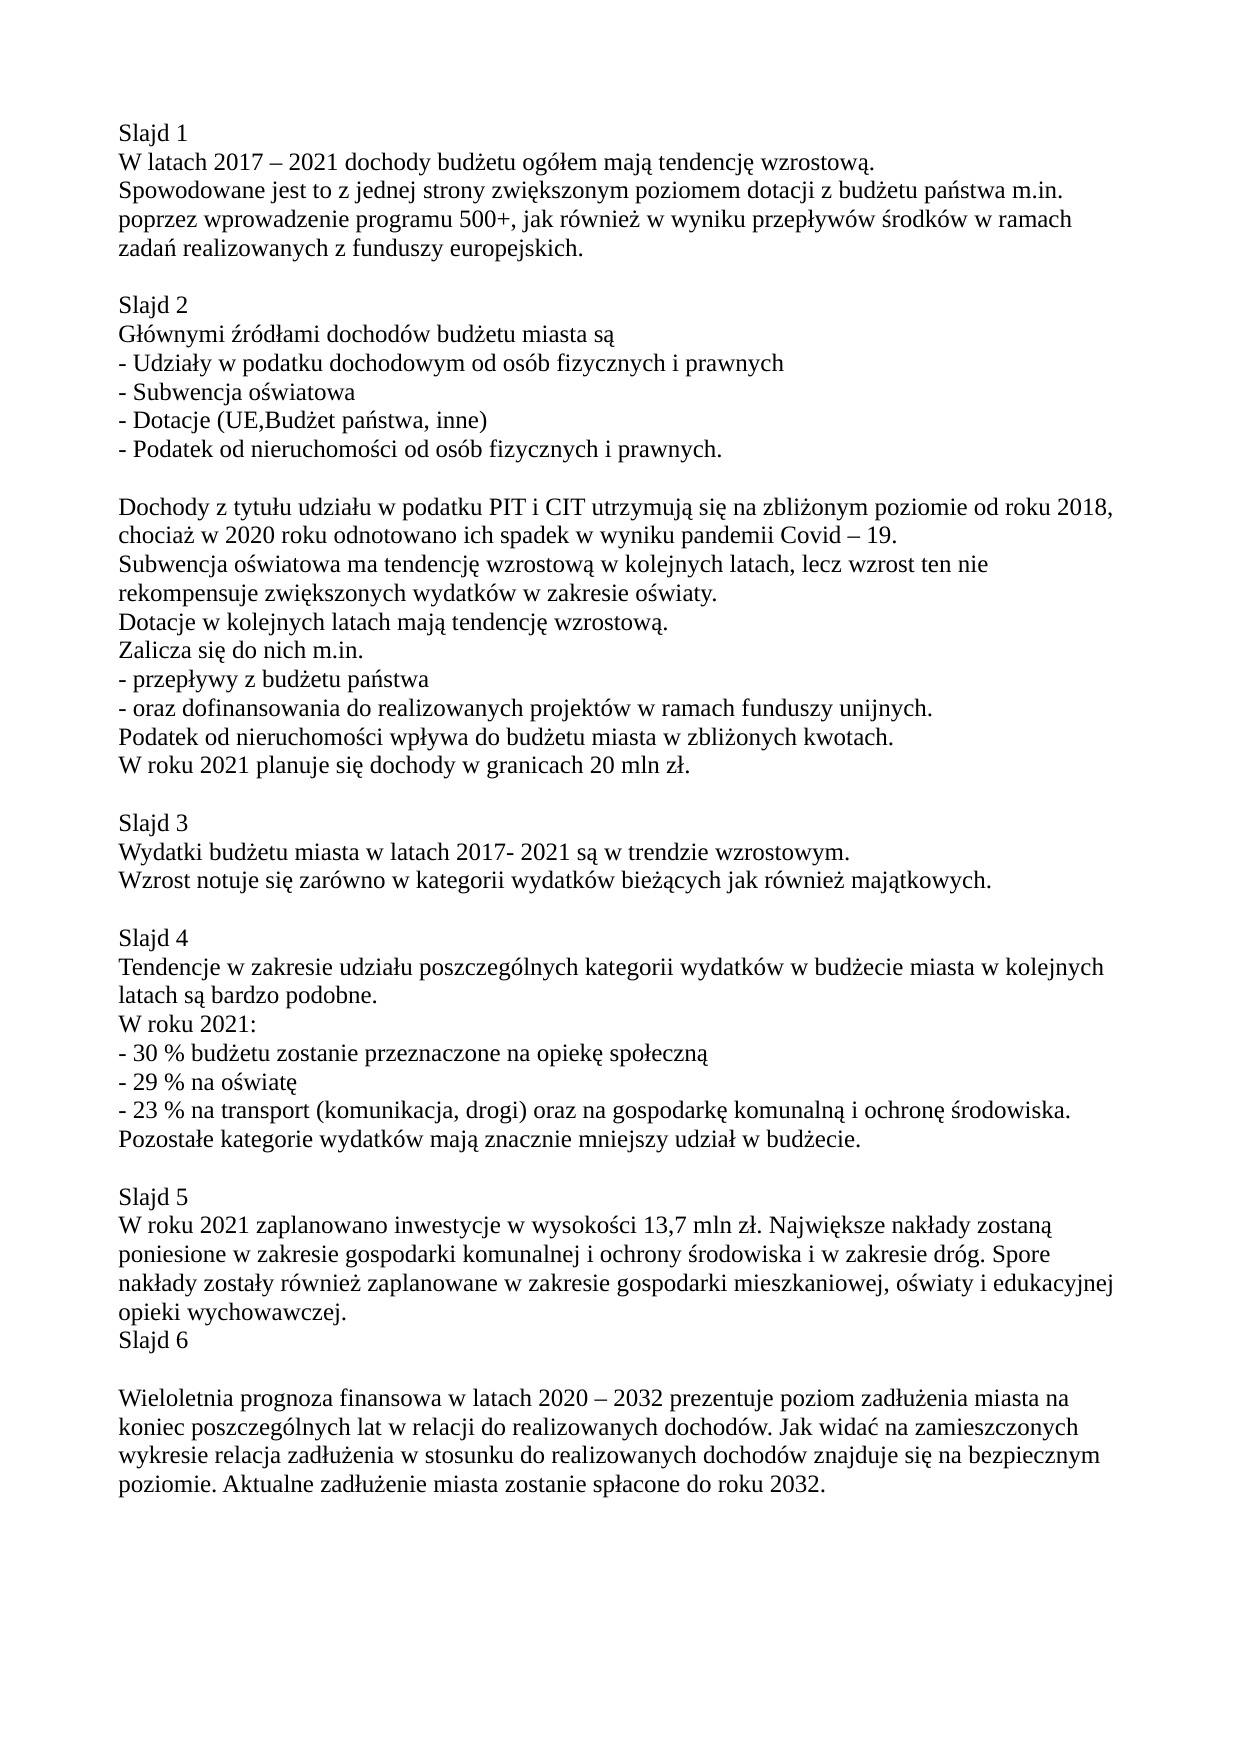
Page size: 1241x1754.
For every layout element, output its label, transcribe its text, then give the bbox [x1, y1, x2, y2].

text W roku 2021 zaplanowano inwestycje w wysokości 13,7 mln zł. Największe nakłady zostaną [118, 1211, 1122, 1239]
text Slajd 3 [118, 808, 1122, 837]
text Slajd 6 [118, 1326, 1122, 1354]
text Dochody z tytułu udziału w podatku PIT i CIT utrzymują się na zbliżonym poziomie od roku 2018, [118, 492, 1122, 521]
text - Udziały w podatku dochodowym od osób fizycznych i prawnych [118, 348, 1122, 377]
text Slajd 2 [118, 291, 1122, 319]
text Głównymi źródłami dochodów budżetu miasta są [118, 319, 1122, 348]
text W latach 2017 – 2021 dochody budżetu ogółem mają tendencję wzrostową. Spowodowane jest to z jednej strony zwiększonym poziomem dotacji z budżetu państwa m.in. poprzez wprowadzenie programu 500+, jak również w wyniku przepływów środków w ramach zadań realizowanych z funduszy europejskich. [118, 147, 1122, 262]
text wykresie relacja zadłużenia w stosunku do realizowanych dochodów znajduje się na bezpiecznym [118, 1441, 1122, 1469]
text koniec poszczególnych lat w relacji do realizowanych dochodów. Jak widać na zamieszczonych [118, 1412, 1122, 1441]
text Pozostałe kategorie wydatków mają znacznie mniejszy udział w budżecie. [118, 1124, 1122, 1153]
text poziomie. Aktualne zadłużenie miasta zostanie spłacone do roku 2032. [118, 1469, 1122, 1498]
text Wydatki budżetu miasta w latach 2017- 2021 są w trendzie wzrostowym. Wzrost notuje się zarówno w kategorii wydatków bieżących jak również majątkowych. [118, 837, 1122, 894]
text - 29 % na oświatę [118, 1067, 1122, 1096]
text - 23 % na transport (komunikacja, drogi) oraz na gospodarkę komunalną i ochronę środowiska. [118, 1096, 1122, 1124]
text - 30 % budżetu zostanie przeznaczone na opiekę społeczną [118, 1038, 1122, 1067]
text - Subwencja oświatowa [118, 377, 1122, 406]
text - Dotacje (UE,Budżet państwa, inne) [118, 406, 1122, 434]
text - Podatek od nieruchomości od osób fizycznych i prawnych. [118, 434, 1122, 463]
text Dotacje w kolejnych latach mają tendencję wzrostową. Zalicza się do nich m.in. [118, 607, 1122, 664]
text latach są bardzo podobne. [118, 981, 1122, 1009]
text Slajd 1 [118, 118, 1122, 147]
text Podatek od nieruchomości wpływa do budżetu miasta w zbliżonych kwotach. W roku 2021 planuje się dochody w granicach 20 mln zł. [118, 722, 1122, 779]
text - przepływy z budżetu państwa - oraz dofinansowania do realizowanych projektów w ramach funduszy unijnych. [118, 664, 1122, 722]
text Tendencje w zakresie udziału poszczególnych kategorii wydatków w budżecie miasta w kolejnych [118, 952, 1122, 981]
text Slajd 4 [118, 894, 1122, 952]
text rekompensuje zwiększonych wydatków w zakresie oświaty. [118, 578, 1122, 607]
text Wieloletnia prognoza finansowa w latach 2020 – 2032 prezentuje poziom zadłużenia miasta na [118, 1354, 1122, 1412]
text poniesione w zakresie gospodarki komunalnej i ochrony środowiska i w zakresie dróg. Spore nakłady zostały również zaplanowane w zakresie gospodarki mieszkaniowej, oświaty i edukacyjnej opieki wychowawczej. [118, 1239, 1122, 1326]
text W roku 2021: [118, 1009, 1122, 1038]
text Slajd 5 [118, 1182, 1122, 1211]
text Subwencja oświatowa ma tendencję wzrostową w kolejnych latach, lecz wzrost ten nie [118, 549, 1122, 578]
text chociaż w 2020 roku odnotowano ich spadek w wyniku pandemii Covid – 19. [118, 521, 1122, 549]
